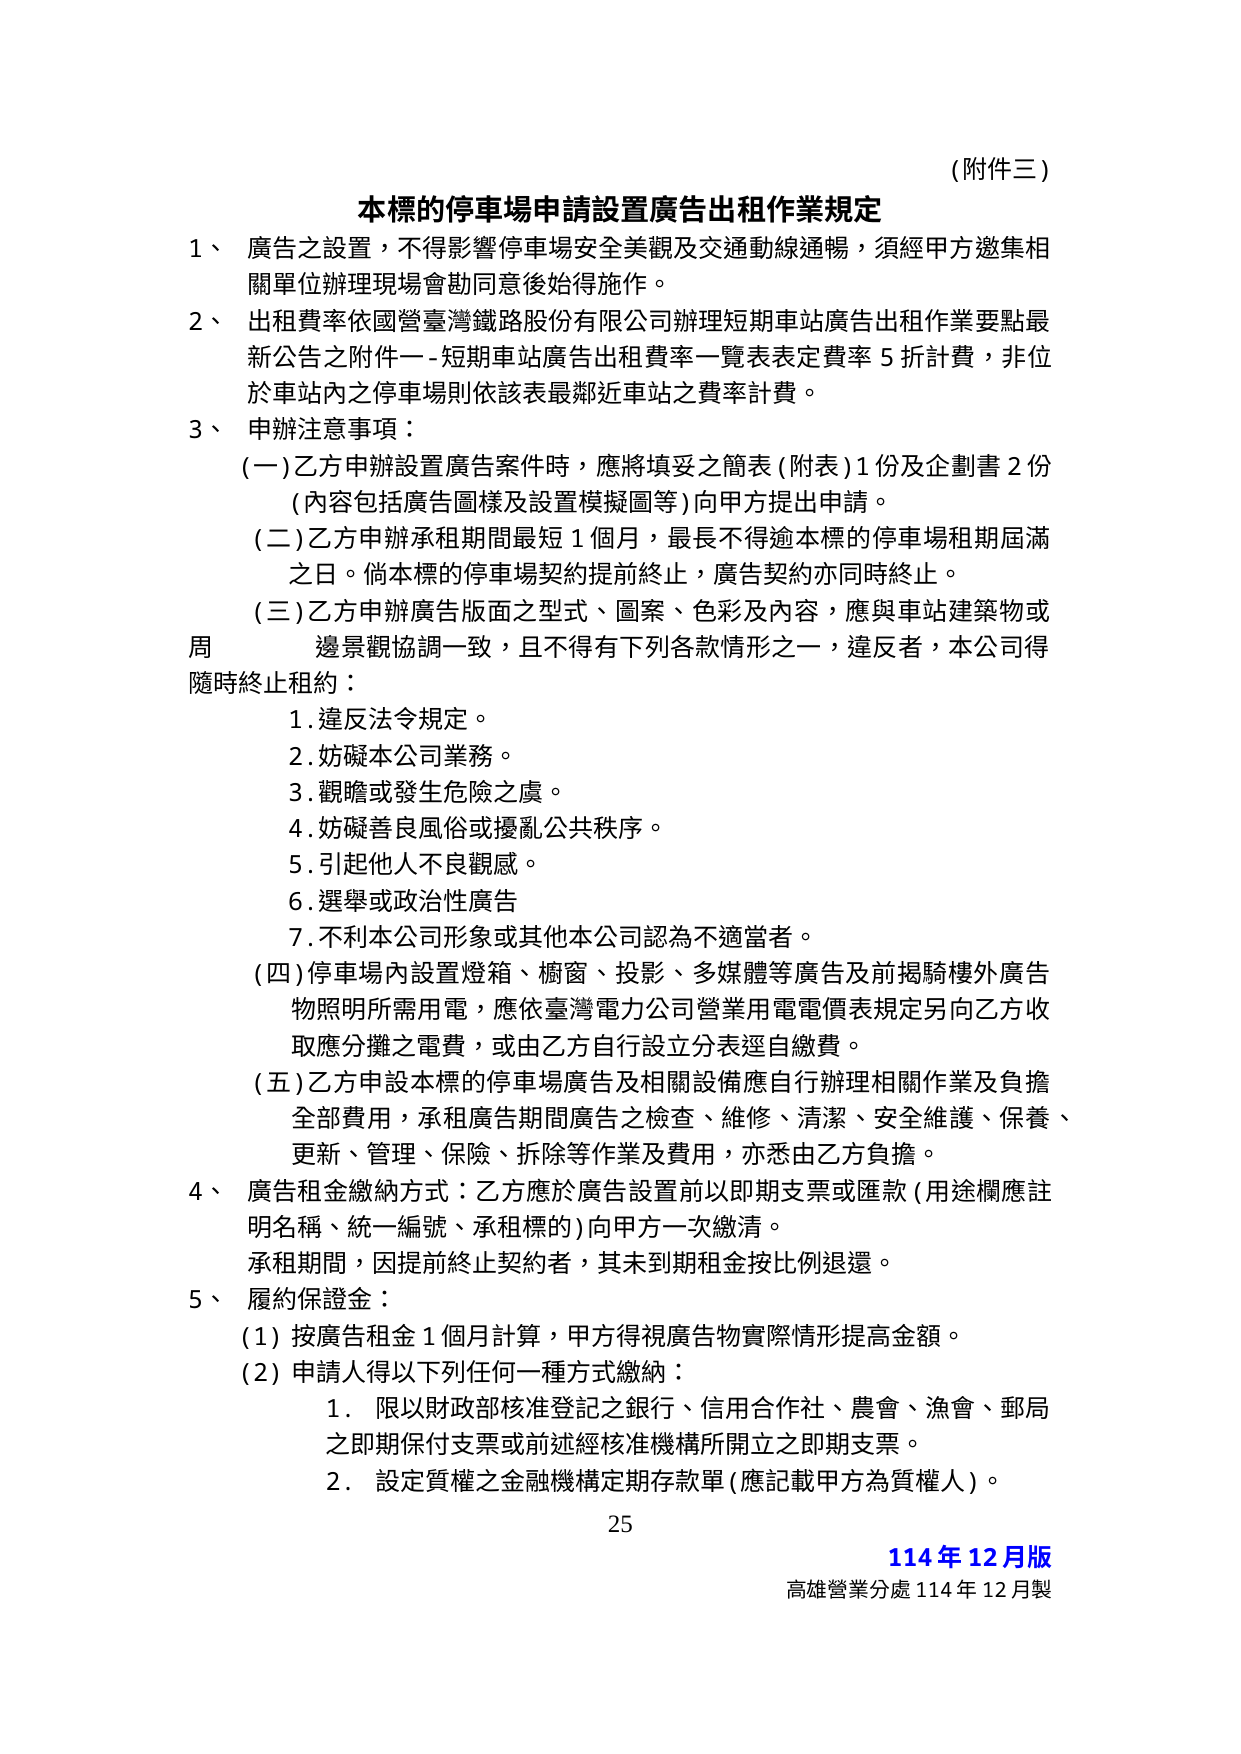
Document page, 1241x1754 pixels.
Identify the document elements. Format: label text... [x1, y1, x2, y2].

text 承租期間，因提前終止契約者，其未到期租金按比例退還。 [247, 1243, 1052, 1280]
list 申辦注意事項： [188, 410, 1052, 446]
text (五)乙方申設本標的停車場廣告及相關設備應自行辦理相關作業及負擔全部費用，承租廣告期間廣告之檢查、維修、清潔、安全維護、保養、更新、管理、保險、拆除等作業及費用，亦悉由乙方負擔。 [188, 1062, 1052, 1171]
list 設定質權之金融機構定期存款單(應記載甲方為質權人)。 [325, 1461, 1052, 1497]
text (四)停車場內設置燈箱、櫥窗、投影、多媒體等廣告及前揭騎樓外廣告物照明所需用電，應依臺灣電力公司營業用電電價表規定另向乙方收取應分攤之電費，或由乙方自行設立分表逕自繳費。 [188, 953, 1052, 1062]
text 4.妨礙善良風俗或擾亂公共秩序。 [288, 808, 1052, 845]
text 2.妨礙本公司業務。 [288, 736, 1052, 772]
list 按廣告租金1個月計算，甲方得視廣告物實際情形提高金額。 [238, 1316, 1052, 1352]
list 廣告租金繳納方式：乙方應於廣告設置前以即期支票或匯款(用途欄應註明名稱、統一編號、承租標的)向甲方一次繳清。 [188, 1171, 1052, 1243]
text (附件三) [188, 150, 1052, 186]
text (二)乙方申辦承租期間最短1個月，最長不得逾本標的停車場租期屆滿之日。倘本標的停車場契約提前終止，廣告契約亦同時終止。 [188, 518, 1052, 591]
list 限以財政部核准登記之銀行、信用合作社、農會、漁會、郵局之即期保付支票或前述經核准機構所開立之即期支票。 [325, 1388, 1052, 1461]
text (一)乙方申辦設置廣告案件時，應將填妥之簡表(附表)1份及企劃書2份(內容包括廣告圖樣及設置模擬圖等)向甲方提出申請。 [238, 446, 1052, 518]
text (三)乙方申辦廣告版面之型式、圖案、色彩及內容，應與車站建築物或周 邊景觀協調一致，且不得有下列各款情形之一，違反者，本公司得隨時終止租約： [188, 591, 1052, 700]
text 1.違反法令規定。 [288, 700, 1052, 736]
text 6.選舉或政治性廣告 [288, 881, 1052, 917]
text 5.引起他人不良觀感。 [288, 845, 1052, 881]
text 3.觀瞻或發生危險之虞。 [288, 772, 1052, 808]
list 申請人得以下列任何一種方式繳納： [238, 1352, 1052, 1388]
text 本標的停車場申請設置廣告出租作業規定 [188, 186, 1052, 228]
list 出租費率依國營臺灣鐵路股份有限公司辦理短期車站廣告出租作業要點最新公告之附件一-短期車站廣告出租費率一覽表表定費率5折計費，非位於車站內之停車場則依該表最鄰近車站之費率計費。 [188, 301, 1052, 410]
text 7.不利本公司形象或其他本公司認為不適當者。 [288, 917, 1052, 953]
list 廣告之設置，不得影響停車場安全美觀及交通動線通暢，須經甲方邀集相關單位辦理現場會勘同意後始得施作。 [188, 228, 1052, 301]
list 履約保證金： [188, 1280, 1052, 1316]
